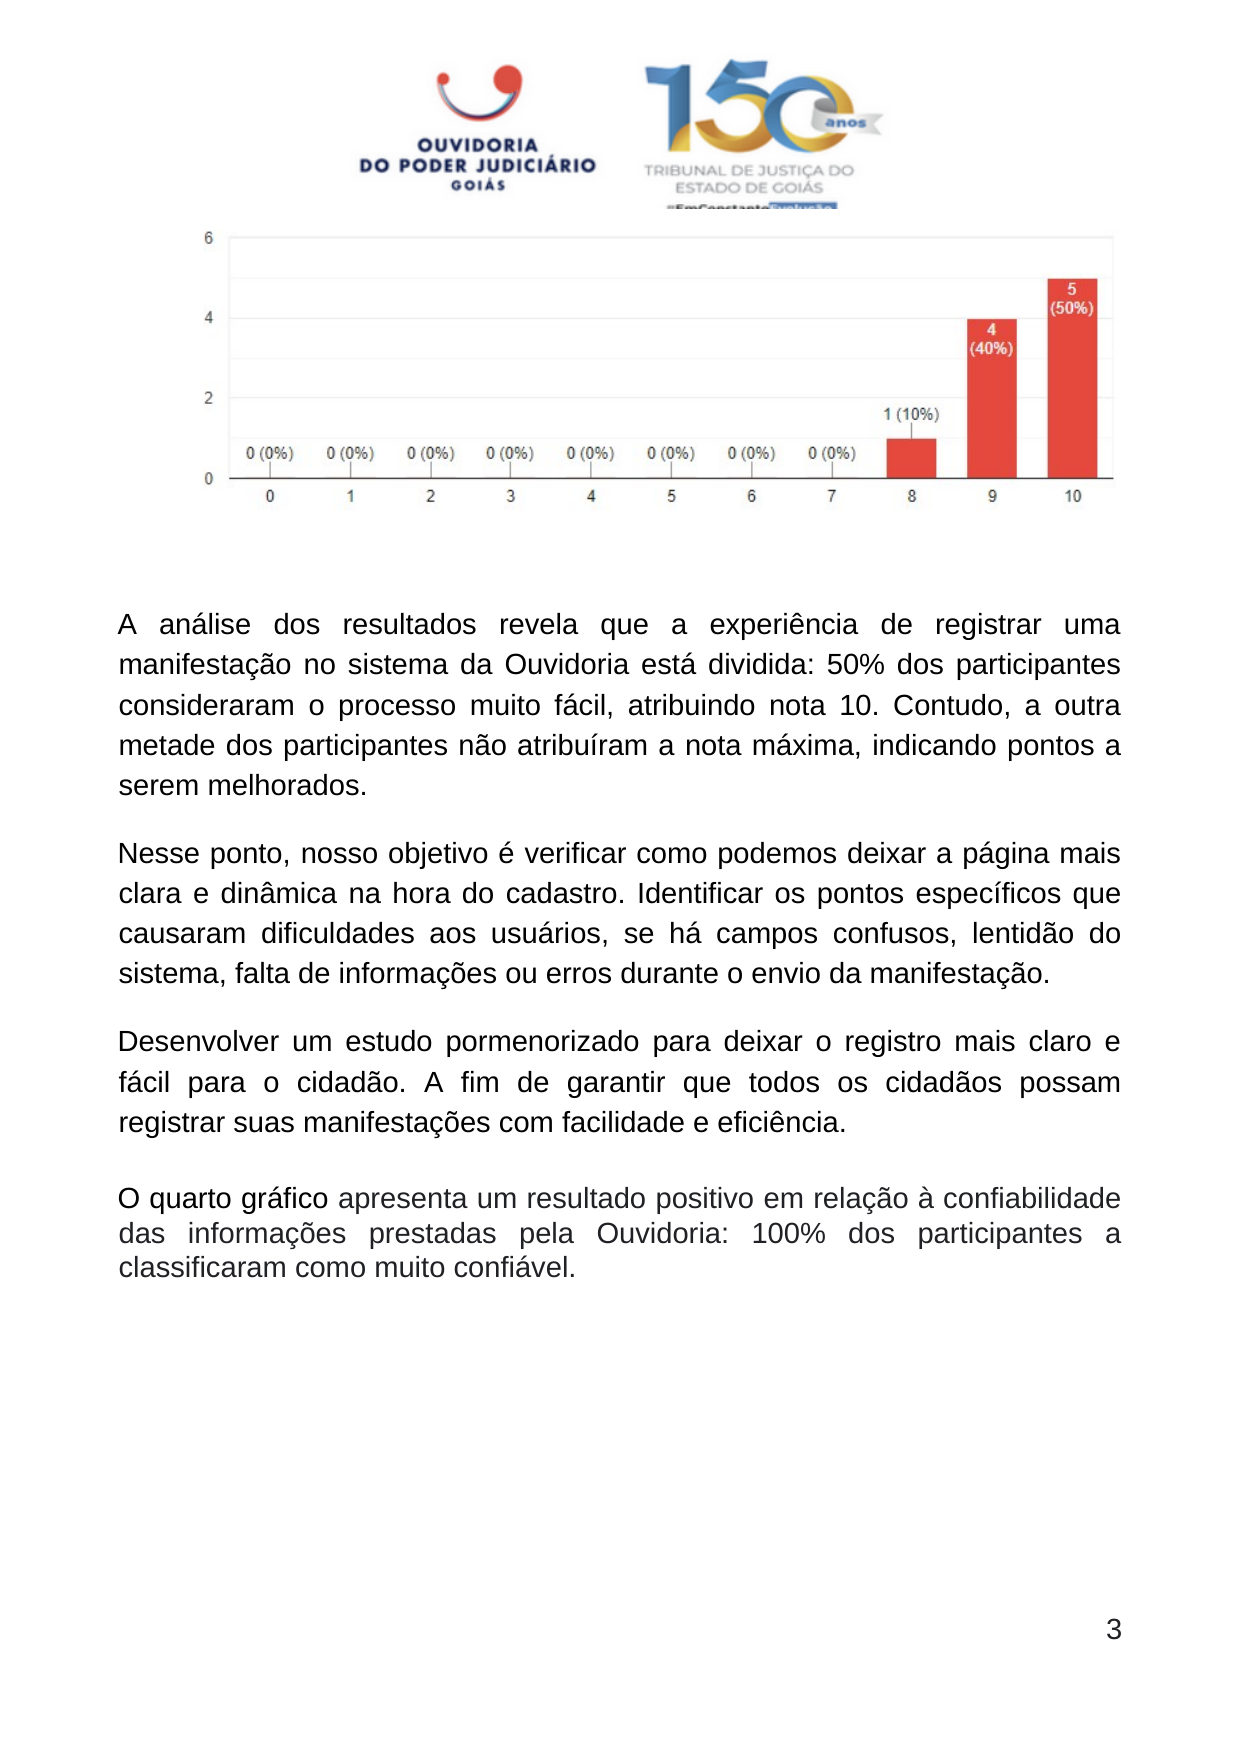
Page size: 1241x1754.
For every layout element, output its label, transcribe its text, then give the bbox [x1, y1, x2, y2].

picture [118, 0, 1123, 537]
text Nesse ponto, nosso objetivo é verificar como podemos deixar a página mais clara e dinâmica na hora do cadastro. Identificar os pontos específicos que causaram dificuldades aos usuários, se há campos confusos, lentidão do sistema, falta de informações ou erros durante o envio da manifestação. [117, 836, 1123, 990]
text A análise dos resultados revela que a experiência de registrar uma manifestação no sistema da Ouvidoria está dividida: 50% dos participantes consideraram o processo muito fácil, atribuindo nota 10. Contudo, a outra metade dos participantes não atribuíram a nota máxima, indicando pontos a serem melhorados. [117, 607, 1123, 801]
text O quarto gráfico apresenta um resultado positivo em relação à confiabilidade das informações prestadas pela Ouvidoria: 100% dos participantes a classificaram como muito confiável. [117, 1181, 1123, 1284]
text Desenvolver um estudo pormenorizado para deixar o registro mais claro e fácil para o cidadão. A fim de garantir que todos os cidadãos possam registrar suas manifestações com facilidade e eficiência. [117, 1024, 1123, 1138]
